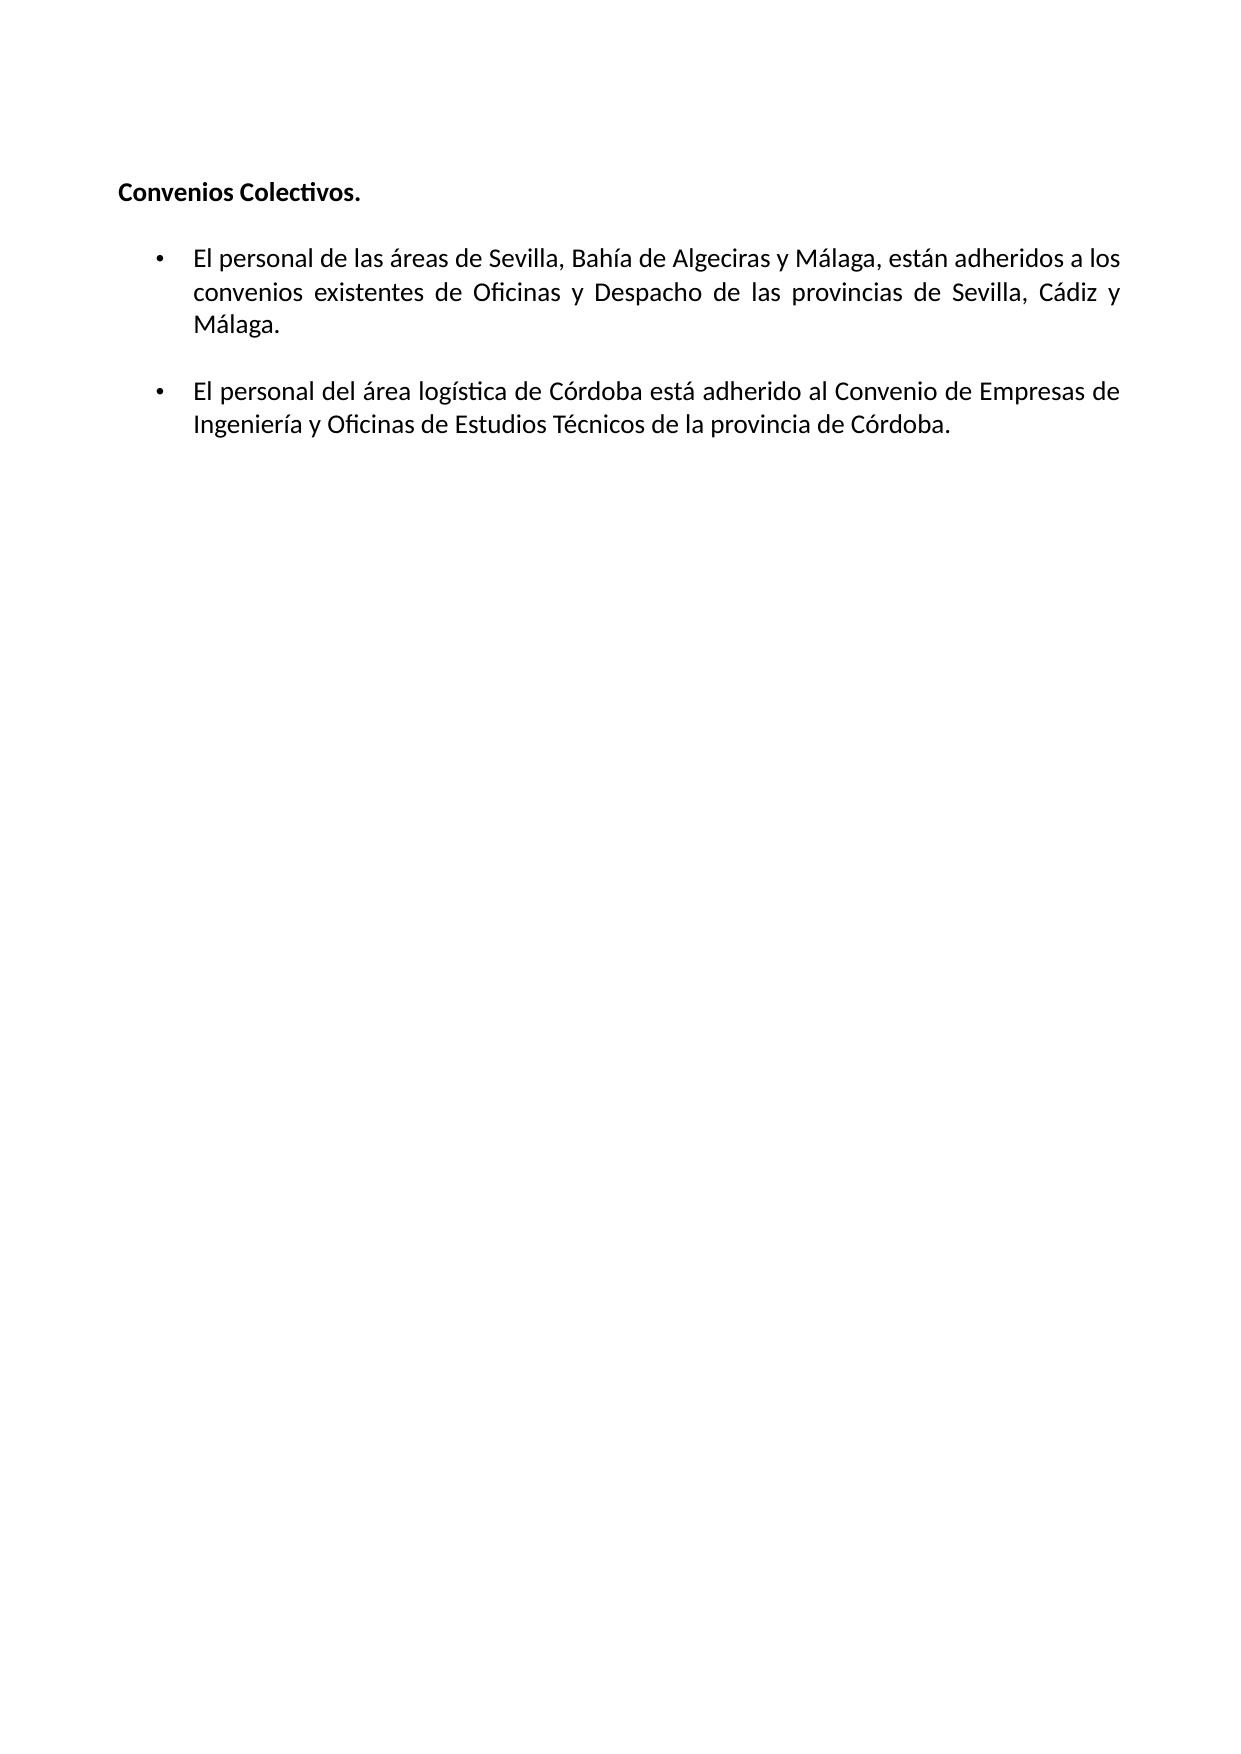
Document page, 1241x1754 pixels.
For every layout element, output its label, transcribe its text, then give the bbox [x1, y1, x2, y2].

text Convenios Colectivos. [118, 176, 1122, 209]
list El personal de las áreas de Sevilla, Bahía de Algeciras y Málaga, están adheridos a los convenios existentes de Oficinas y Despacho de las provincias de Sevilla, Cádiz y Málaga. [156, 242, 1122, 341]
list El personal del área logística de Córdoba está adherido al Convenio de Empresas de Ingeniería y Oficinas de Estudios Técnicos de la provincia de Córdoba. [156, 374, 1122, 440]
